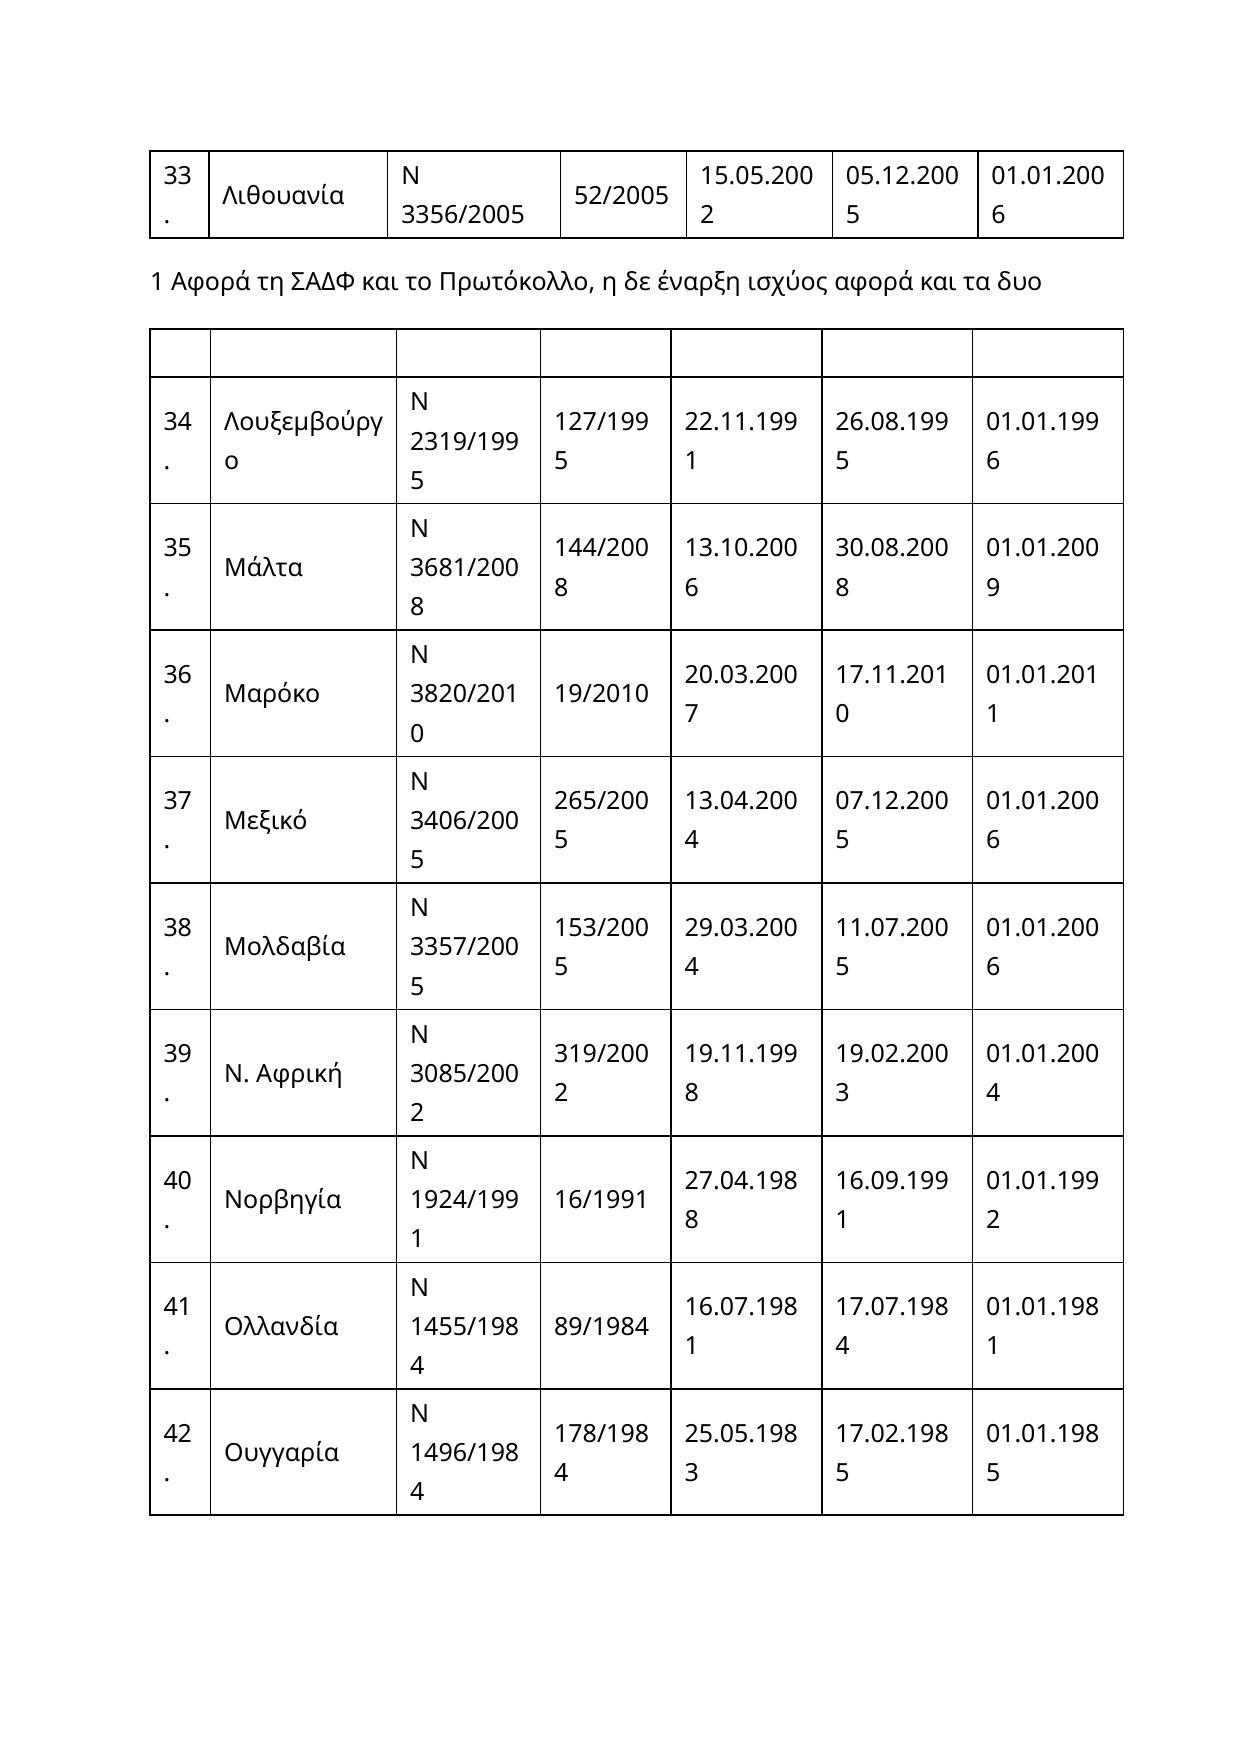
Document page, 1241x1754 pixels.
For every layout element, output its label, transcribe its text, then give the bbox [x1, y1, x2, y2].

table_cell 127/1995 [541, 378, 670, 503]
table_cell 16/1991 [541, 1137, 670, 1261]
table_cell Ν 3820/2010 [397, 631, 540, 756]
table_cell Ν 1496/1984 [397, 1390, 540, 1514]
table_cell 153/2005 [541, 884, 670, 1008]
table_cell 35. [151, 504, 210, 629]
table_cell 16.07.1981 [672, 1263, 821, 1388]
table_cell Μάλτα [211, 504, 396, 629]
table_cell Μεξικό [211, 757, 396, 882]
table_cell 13.10.2006 [672, 504, 821, 629]
table_cell Ολλανδία [211, 1263, 396, 1388]
table_cell Ν 3357/2005 [397, 884, 540, 1008]
table_cell Ν 1455/1984 [397, 1263, 540, 1388]
table_cell 19.02.2003 [823, 1010, 972, 1135]
table_cell 41. [151, 1263, 210, 1388]
table_cell 01.01.2006 [973, 757, 1123, 882]
table_cell 40. [151, 1137, 210, 1261]
table_cell 34. [151, 378, 210, 503]
table_cell 22.11.1991 [672, 378, 821, 503]
table_cell 319/2002 [541, 1010, 670, 1135]
table_cell 01.01.1996 [973, 378, 1123, 503]
table_header [211, 330, 396, 376]
table_cell 15.05.2002 [687, 152, 832, 237]
table_cell 17.11.2010 [823, 631, 972, 756]
table_cell 178/1984 [541, 1390, 670, 1514]
table_cell 01.01.2009 [973, 504, 1123, 629]
table_cell 01.01.2006 [973, 884, 1123, 1008]
table_cell 19/2010 [541, 631, 670, 756]
table_cell 01.01.1981 [973, 1263, 1123, 1388]
table_cell 13.04.2004 [672, 757, 821, 882]
table_cell 39. [151, 1010, 210, 1135]
table_cell Νορβηγία [211, 1137, 396, 1261]
table_cell 42. [151, 1390, 210, 1514]
table_cell 27.04.1988 [672, 1137, 821, 1261]
table_cell Μολδαβία [211, 884, 396, 1008]
table_header [151, 330, 210, 376]
table_cell 01.01.2004 [973, 1010, 1123, 1135]
table_cell Ν 3406/2005 [397, 757, 540, 882]
table_cell 38. [151, 884, 210, 1008]
table_cell 36. [151, 631, 210, 756]
table_cell Ουγγαρία [211, 1390, 396, 1514]
table_cell 01.01.1985 [973, 1390, 1123, 1514]
table_cell 30.08.2008 [823, 504, 972, 629]
table_cell 01.01.2011 [973, 631, 1123, 756]
table_cell Ν 3085/2002 [397, 1010, 540, 1135]
table_cell 52/2005 [561, 152, 686, 237]
table_cell Ν 3356/2005 [388, 152, 560, 237]
table_cell 05.12.2005 [833, 152, 977, 237]
table_cell 265/2005 [541, 757, 670, 882]
table_cell Ν 1924/1991 [397, 1137, 540, 1261]
table_cell Λιθουανία [210, 152, 387, 237]
table_cell 11.07.2005 [823, 884, 972, 1008]
table_cell 29.03.2004 [672, 884, 821, 1008]
table_header [541, 330, 670, 376]
table_cell 19.11.1998 [672, 1010, 821, 1135]
table_cell 89/1984 [541, 1263, 670, 1388]
table_cell 01.01.1992 [973, 1137, 1123, 1261]
table_cell 17.07.1984 [823, 1263, 972, 1388]
table_cell Ν. Αφρική [211, 1010, 396, 1135]
table_cell 16.09.1991 [823, 1137, 972, 1261]
table_cell 20.03.2007 [672, 631, 821, 756]
table_cell 01.01.2006 [979, 152, 1123, 237]
table_cell 25.05.1983 [672, 1390, 821, 1514]
table_cell 07.12.2005 [823, 757, 972, 882]
table_cell 17.02.1985 [823, 1390, 972, 1514]
table_header [397, 330, 540, 376]
table_cell 144/2008 [541, 504, 670, 629]
table_cell Ν 2319/1995 [397, 378, 540, 503]
table_cell 33. [151, 152, 208, 237]
table_cell 37. [151, 757, 210, 882]
text 1 Αφορά τη ΣΑΔΦ και το Πρωτόκολλο, η δε έναρξη ισχύος αφορά και τα δυο [150, 264, 1090, 298]
table_cell Λουξεμβούργο [211, 378, 396, 503]
table_cell Μαρόκο [211, 631, 396, 756]
table_header [823, 330, 972, 376]
table_header [672, 330, 821, 376]
table_cell Ν 3681/2008 [397, 504, 540, 629]
table_header [973, 330, 1123, 376]
table_cell 26.08.1995 [823, 378, 972, 503]
